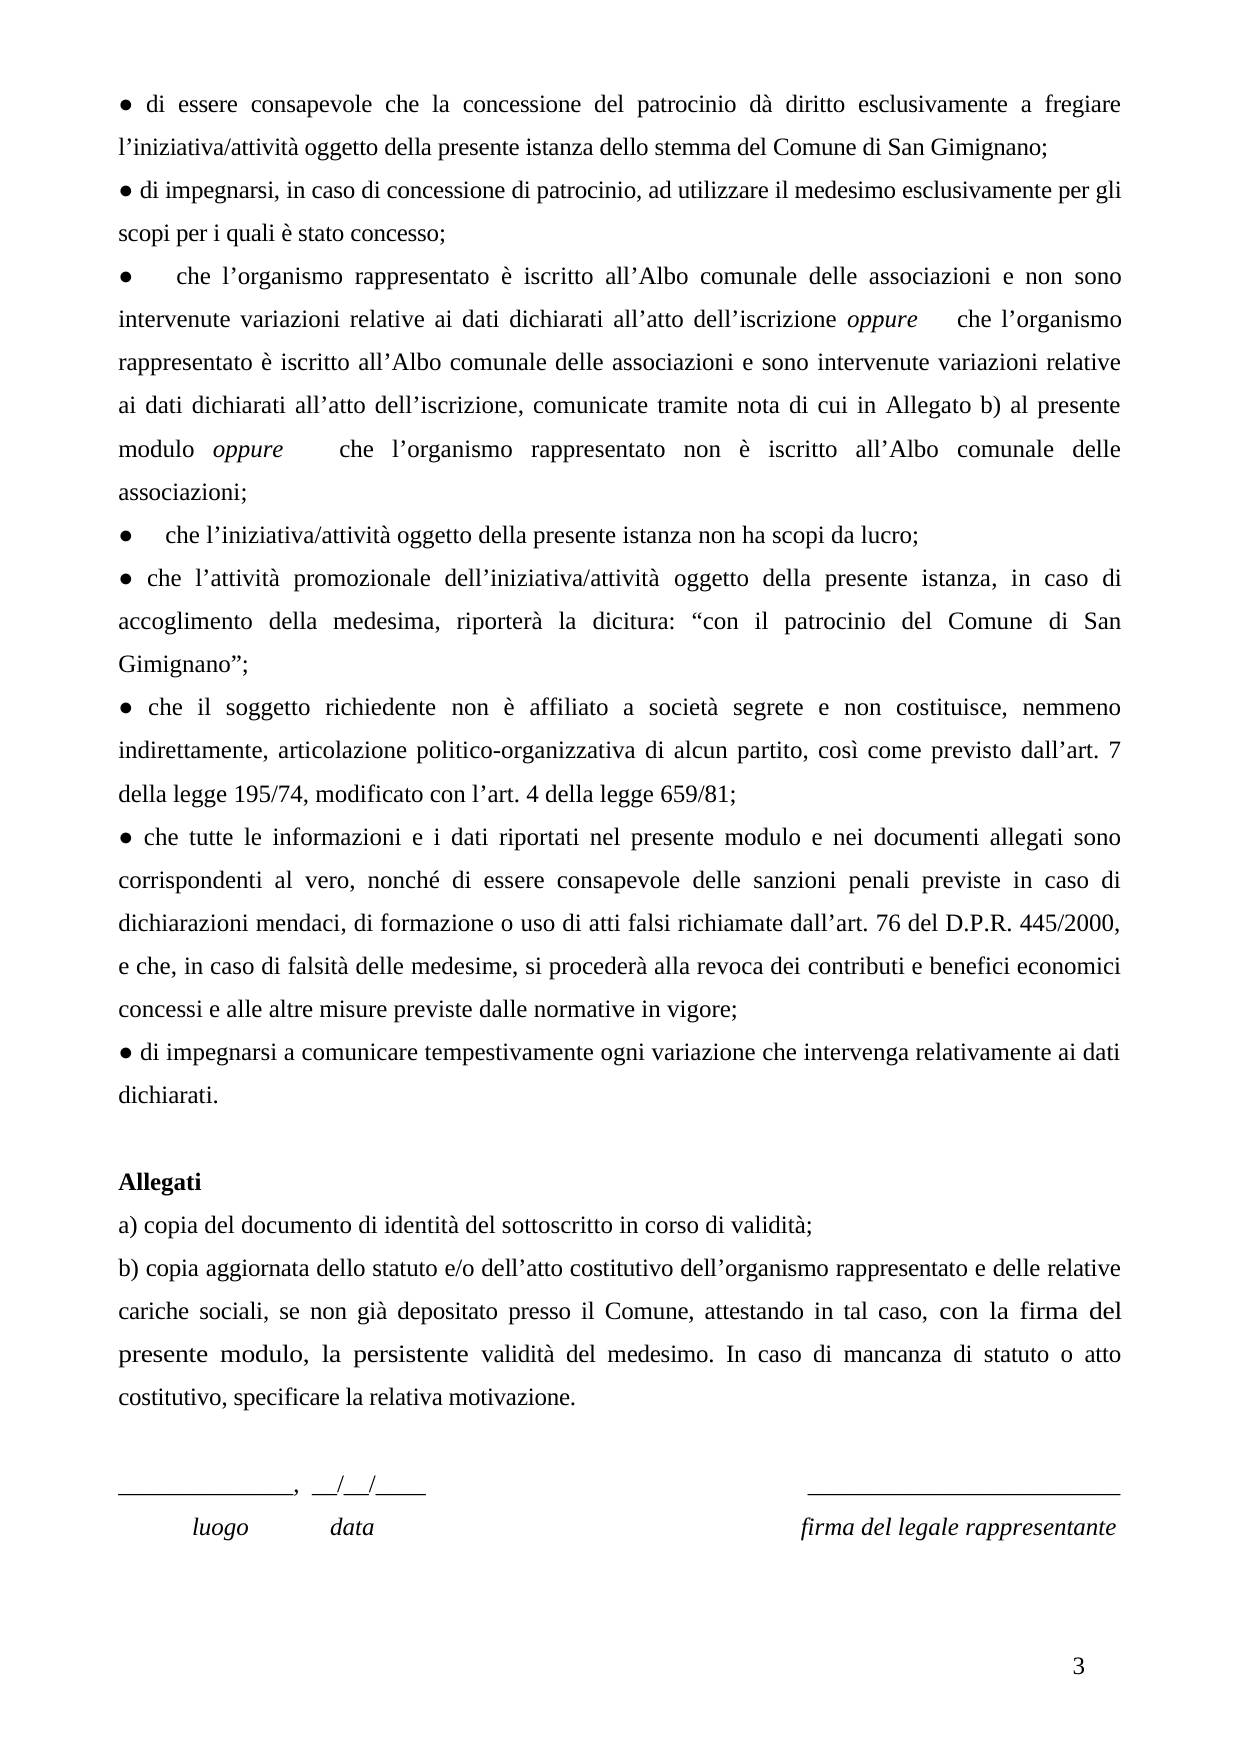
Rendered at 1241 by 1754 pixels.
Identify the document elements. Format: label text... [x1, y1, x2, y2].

text ● di impegnarsi a comunicare tempestivamente ogni variazione che intervenga relativamente ai dati dichiarati. [118, 1037, 1122, 1109]
text Allegati [118, 1167, 1122, 1196]
list ●  che l’organismo rappresentato è iscritto all’Albo comunale delle associazioni e non sono intervenute variazioni relative ai dati dichiarati all’atto dell’iscrizione oppure  che l’organismo rappresentato è iscritto all’Albo comunale delle associazioni e sono intervenute variazioni relative ai dati dichiarati all’atto dell’iscrizione, comunicate tramite nota di cui in Allegato b) al presente modulo oppure  che l’organismo rappresentato non è iscritto all’Albo comunale delle associazioni; [118, 261, 1122, 506]
list ● di impegnarsi, in caso di concessione di patrocinio, ad utilizzare il medesimo esclusivamente per gli scopi per i quali è stato concesso; [118, 175, 1122, 247]
text ● che l’attività promozionale dell’iniziativa/attività oggetto della presente istanza, in caso di accoglimento della medesima, riporterà la dicitura: “con il patrocinio del Comune di San Gimignano”; [118, 563, 1122, 678]
list b) copia aggiornata dello statuto e/o dell’atto costitutivo dell’organismo rappresentato e delle relative cariche sociali, se non già depositato presso il Comune, attestando in tal caso, con la firma del presente modulo, la persistente validità del medesimo. In caso di mancanza di statuto o atto costitutivo, specificare la relativa motivazione. [118, 1253, 1122, 1411]
text ● che tutte le informazioni e i dati riportati nel presente modulo e nei documenti allegati sono corrispondenti al vero, nonché di essere consapevole delle sanzioni penali previste in caso di dichiarazioni mendaci, di formazione o uso di atti falsi richiamate dall’art. 76 del D.P.R. 445/2000, e che, in caso di falsità delle medesime, si procederà alla revoca dei contributi e benefici economici concessi e alle altre misure previste dalle normative in vigore; [118, 822, 1122, 1023]
text ______________, __/__/____ _________________________ luogo data firma del legale rappresentante [118, 1469, 1122, 1541]
text ●  che l’iniziativa/attività oggetto della presente istanza non ha scopi da lucro; [118, 520, 1122, 549]
text ● che il soggetto richiedente non è affiliato a società segrete e non costituisce, nemmeno indirettamente, articolazione politico-organizzativa di alcun partito, così come previsto dall’art. 7 della legge 195/74, modificato con l’art. 4 della legge 659/81; [118, 692, 1122, 807]
text a) copia del documento di identità del sottoscritto in corso di validità; [118, 1210, 1122, 1239]
list ● di essere consapevole che la concessione del patrocinio dà diritto esclusivamente a fregiare l’iniziativa/attività oggetto della presente istanza dello stemma del Comune di San Gimignano; [118, 89, 1122, 161]
